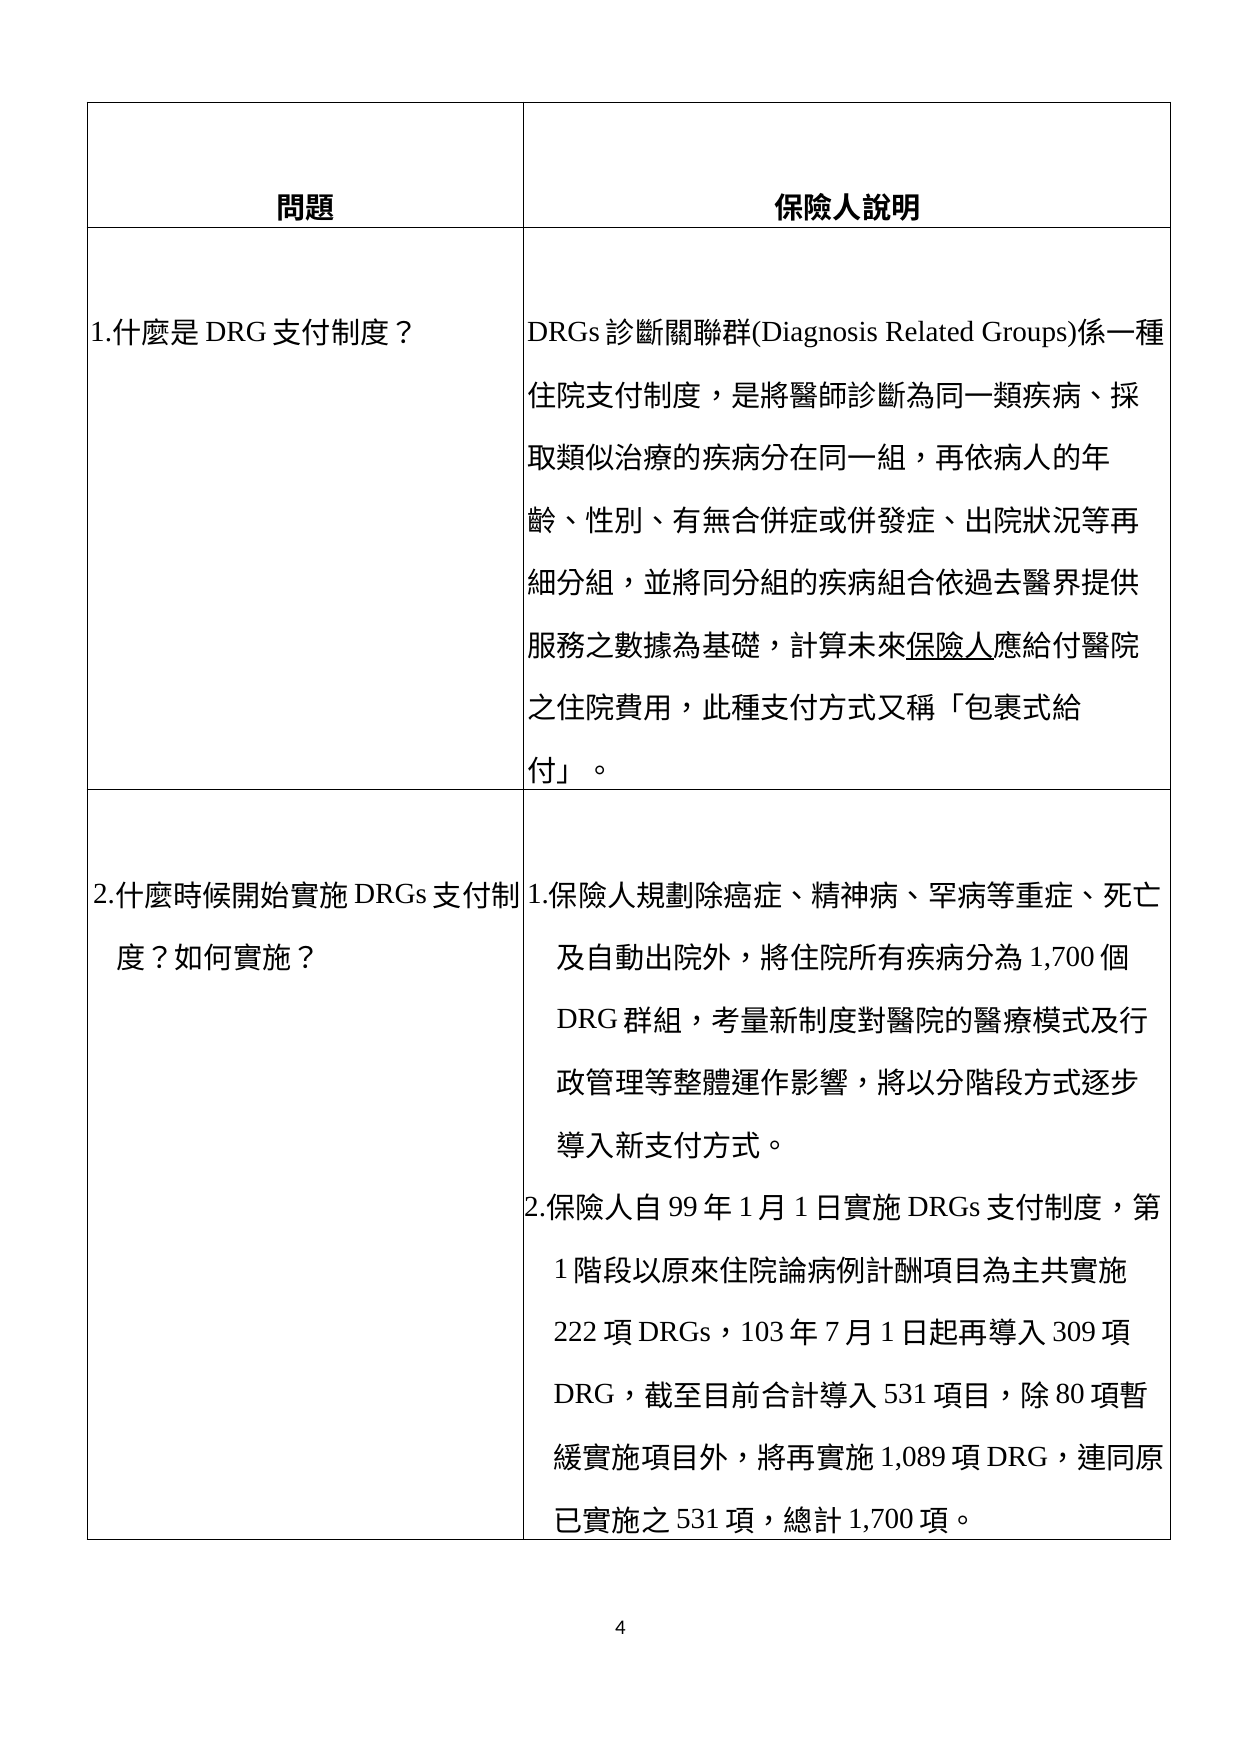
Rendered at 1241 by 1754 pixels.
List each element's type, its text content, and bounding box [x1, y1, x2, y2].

table_header 保險人說明 [524, 103, 1170, 227]
table_cell DRGs診斷關聯群(Diagnosis Related Groups)係一種住院支付制度，是將醫師診斷為同一類疾病、採取類似治療的疾病分在同一組，再依病人的年齡、性別、有無合併症或併發症、出院狀況等再細分組，並將同分組的疾病組合依過去醫界提供服務之數據為基礎，計算未來保險人應給付醫院之住院費用，此種支付方式又稱「包裹式給付」。 [524, 228, 1170, 789]
table_cell [79, 789, 87, 1539]
table_cell 1.什麼是DRG支付制度？ [88, 228, 523, 789]
table_header [79, 102, 87, 227]
table_cell 2.什麼時候開始實施DRGs支付制度？如何實施？ [88, 790, 523, 1539]
table_cell 1.保險人規劃除癌症、精神病、罕病等重症、死亡及自動出院外，將住院所有疾病分為1,700個DRG群組，考量新制度對醫院的醫療模式及行政管理等整體運作影響，將以分階段方式逐步導入新支付方式。 2.保險人自99年1月1日實施DRGs支付制度，第1階段以原來住院論病例計酬項目為主共實施222項DRGs，103年7月1日起再導入309項DRG，截至目前合計導入531項目，除80項暫緩實施項目外，將再實施1,089項DRG，連同原已實施之531項，總計1,700項。 [524, 790, 1170, 1539]
table_cell [79, 227, 87, 789]
table_header 問題 [88, 103, 523, 227]
